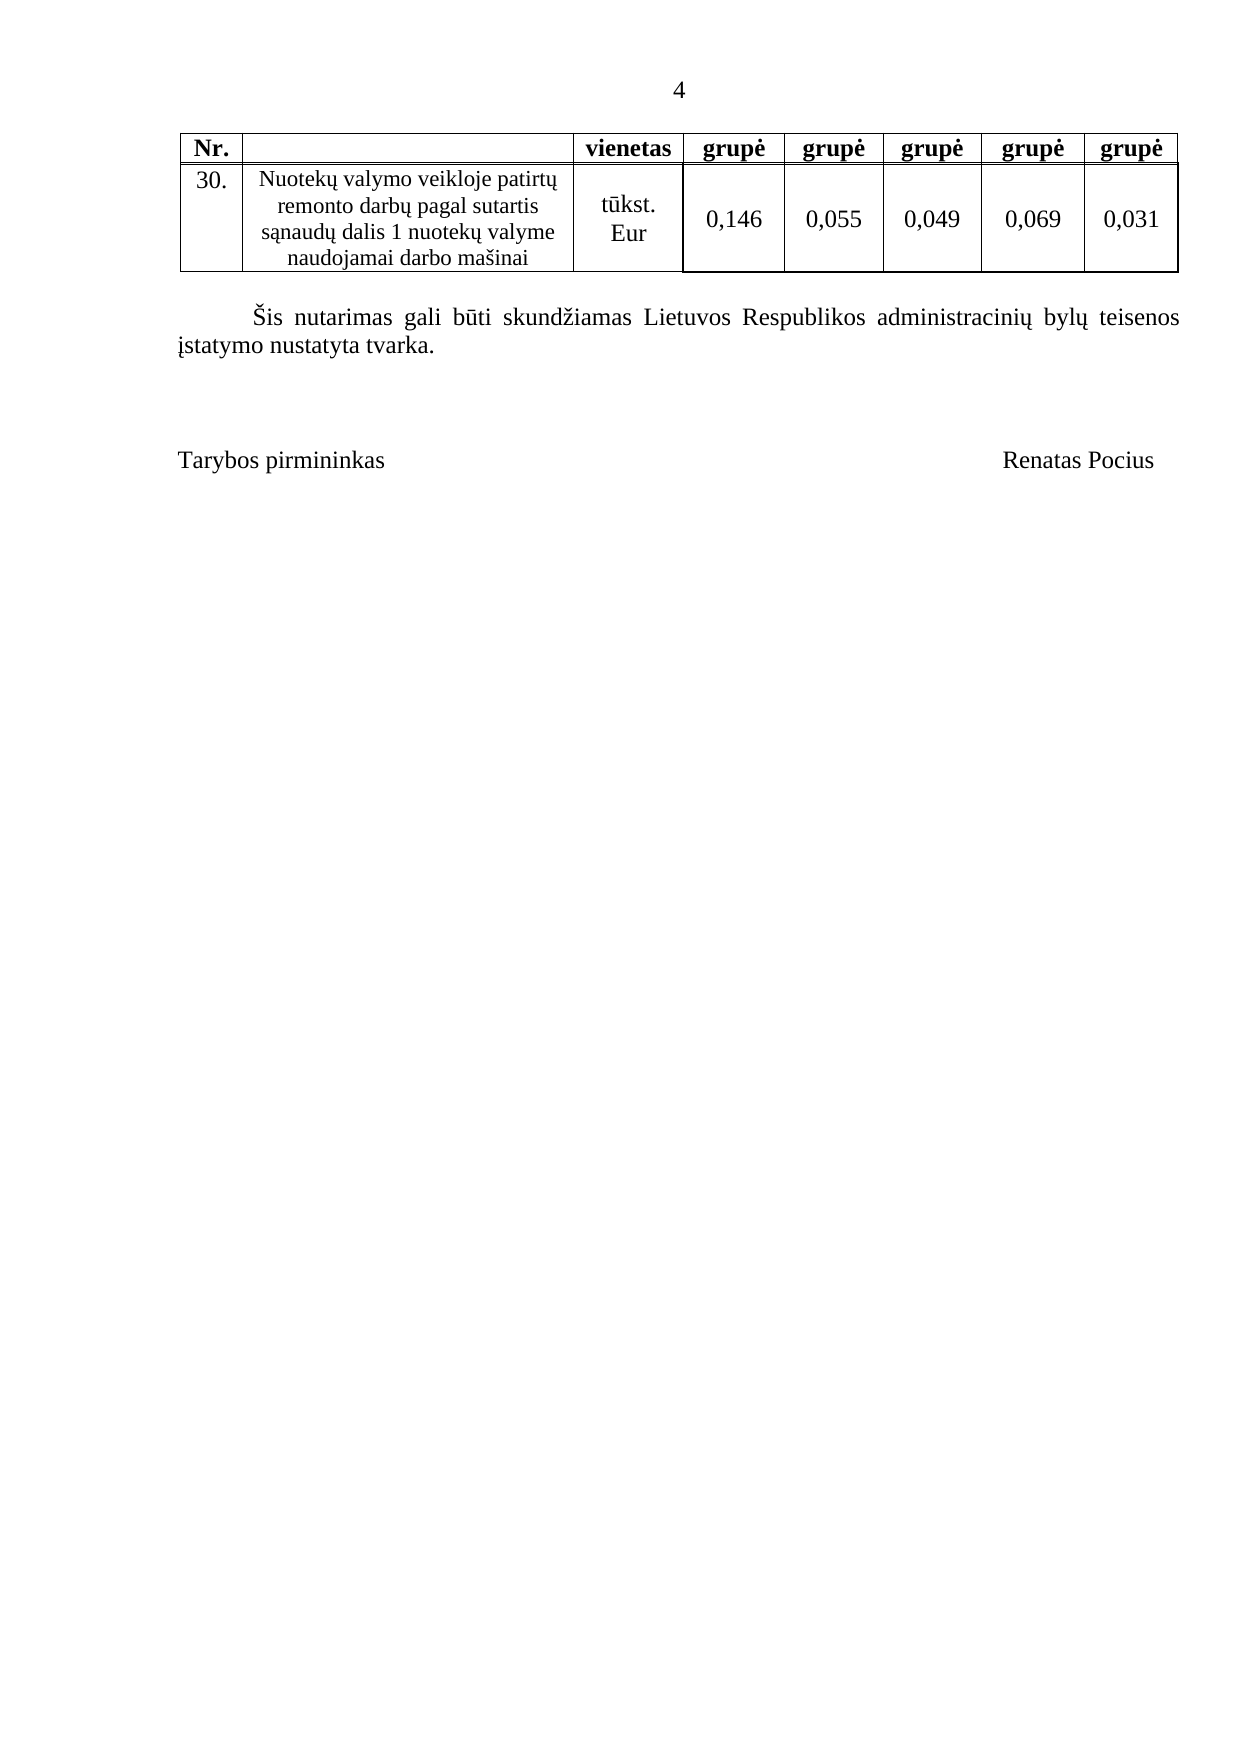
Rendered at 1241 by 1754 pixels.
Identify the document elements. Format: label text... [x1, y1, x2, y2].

table_cell 0,069 [982, 165, 1084, 271]
table_header [243, 134, 573, 162]
table_cell 0,055 [785, 165, 883, 271]
text Šis nutarimas gali būti skundžiamas Lietuvos Respublikos administracinių bylų teisenos įstatymo nustatyta tvarka. [177, 302, 1181, 359]
table_cell tūkst. Eur [574, 165, 682, 271]
table_header Nr. [181, 134, 242, 162]
table_cell 0,031 [1085, 165, 1177, 271]
table_cell 0,146 [684, 165, 784, 271]
table_header grupė [785, 134, 883, 162]
table_cell Nuotekų valymo veikloje patirtų remonto darbų pagal sutartis sąnaudų dalis 1 nuotekų valyme naudojamai darbo mašinai [243, 165, 573, 271]
table_header grupė [884, 134, 981, 162]
table_header grupė [1085, 134, 1177, 162]
table_cell 30. [181, 165, 242, 271]
table_cell 0,049 [884, 165, 981, 271]
text Tarybos pirmininkas Renatas Pocius [177, 445, 1181, 474]
table_header grupė [684, 134, 784, 162]
table_header grupė [982, 134, 1084, 162]
table_header vienetas [574, 134, 683, 162]
